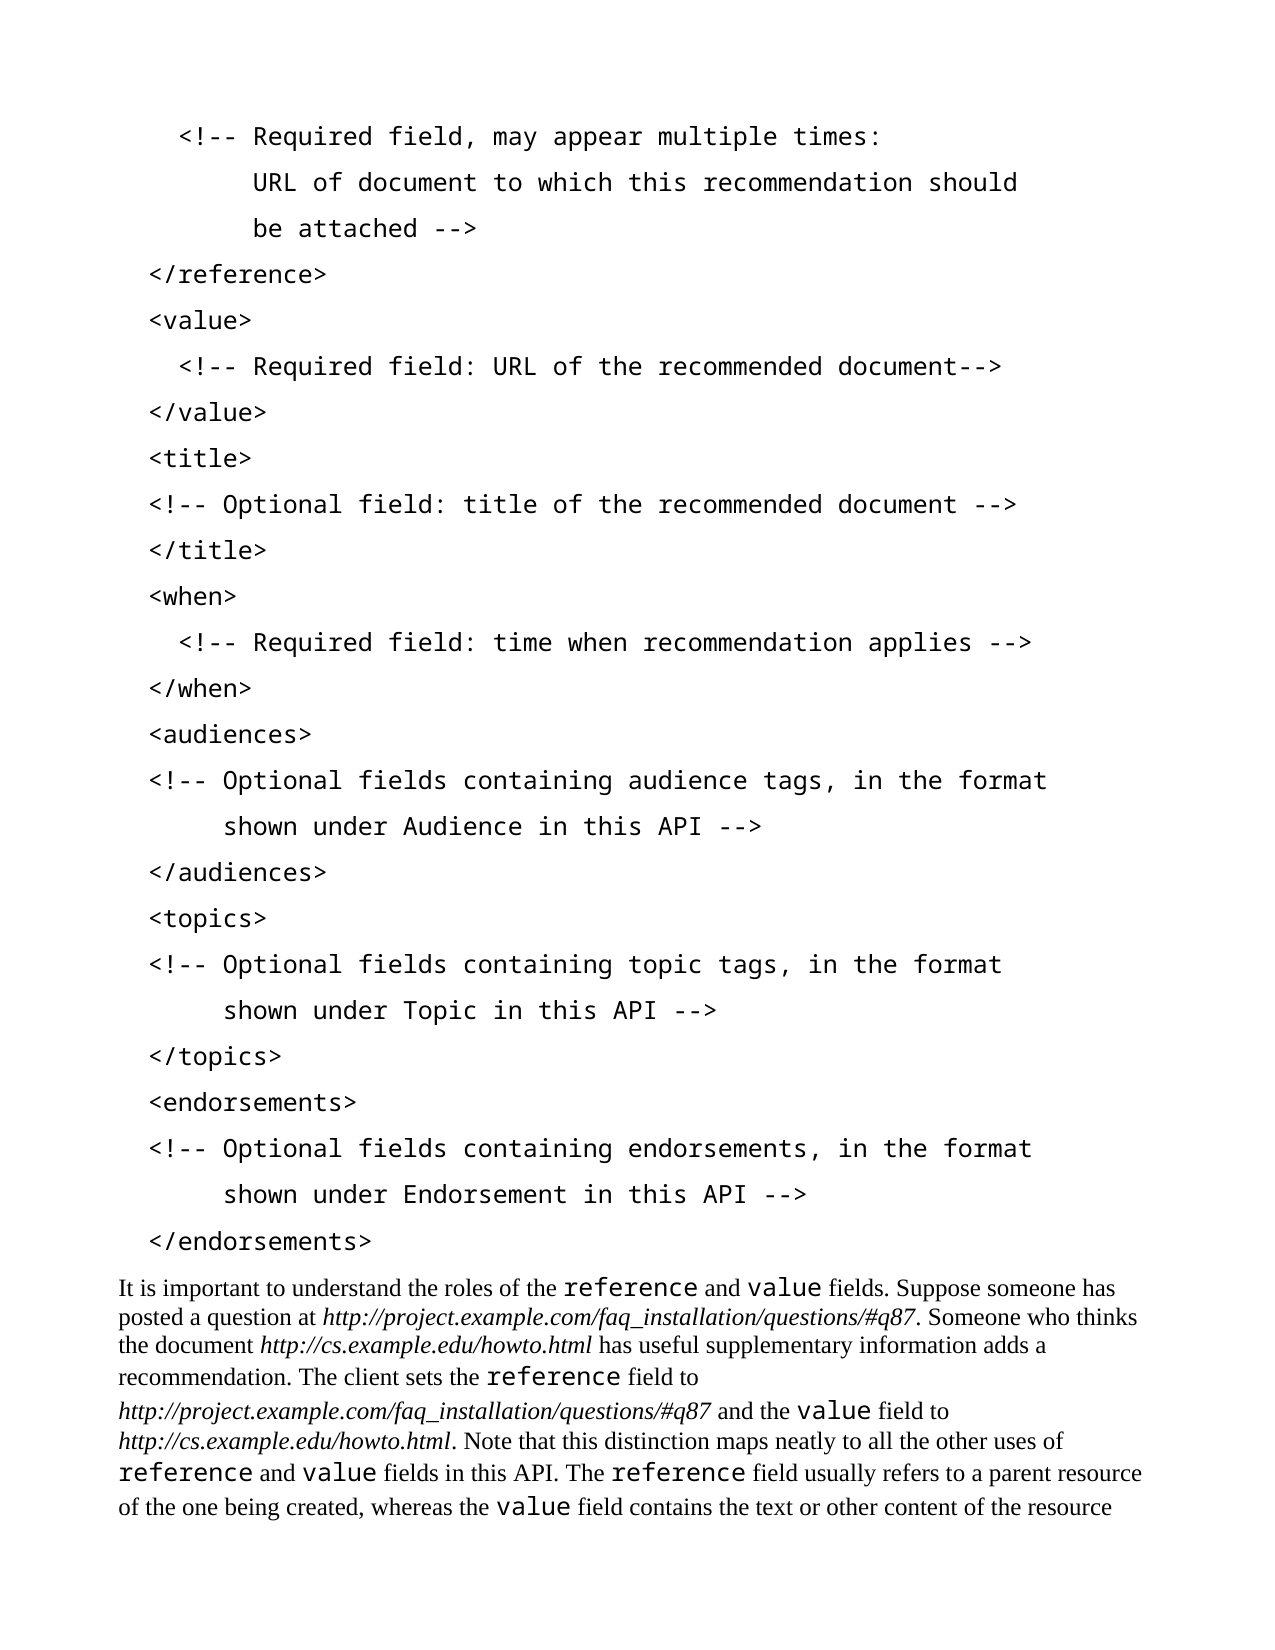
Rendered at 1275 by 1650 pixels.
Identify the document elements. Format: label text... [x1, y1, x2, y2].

text shown under Endorsement in this API --> [148, 1177, 1157, 1211]
text <value> [148, 302, 1157, 336]
text <!-- Required field, may appear multiple times: [148, 118, 1157, 152]
text URL of document to which this recommendation should [148, 164, 1157, 198]
text <!-- Optional field: title of the recommended document --> [148, 486, 1157, 521]
text <!-- Optional fields containing endorsements, in the format [148, 1131, 1157, 1165]
text It is important to understand the roles of the reference and value fields. Suppose someone has posted a question at http://project.example.com/faq_installation/questions/#q87. Someone who thinks the document http://cs.example.edu/howto.html has useful supplementary information adds a recommendation. The client sets the reference field to http://project.example.com/faq_installation/questions/#q87 and the value field to http://cs.example.edu/howto.html. Note that this distinction maps neatly to all the other uses of reference and value fields in this API. The reference field usually refers to a parent resource of the one being created, whereas the value field contains the text or other content of the resource [118, 1269, 1157, 1523]
text <topics> [148, 901, 1157, 935]
text shown under Audience in this API --> [148, 809, 1157, 843]
text <when> [148, 578, 1157, 613]
text <!-- Optional fields containing topic tags, in the format [148, 947, 1157, 981]
text be attached --> [148, 210, 1157, 244]
text <!-- Required field: URL of the recommended document--> [148, 348, 1157, 382]
text shown under Topic in this API --> [148, 993, 1157, 1027]
text </reference> [148, 256, 1157, 290]
text </audiences> [148, 855, 1157, 889]
text <!-- Required field: time when recommendation applies --> [148, 624, 1157, 659]
text </endorsements> [148, 1223, 1157, 1257]
text </title> [148, 532, 1157, 567]
text <title> [148, 440, 1157, 474]
text </when> [148, 671, 1157, 705]
text </value> [148, 394, 1157, 428]
text </topics> [148, 1039, 1157, 1073]
text <endorsements> [148, 1085, 1157, 1119]
text <!-- Optional fields containing audience tags, in the format [148, 763, 1157, 797]
text <audiences> [148, 717, 1157, 751]
